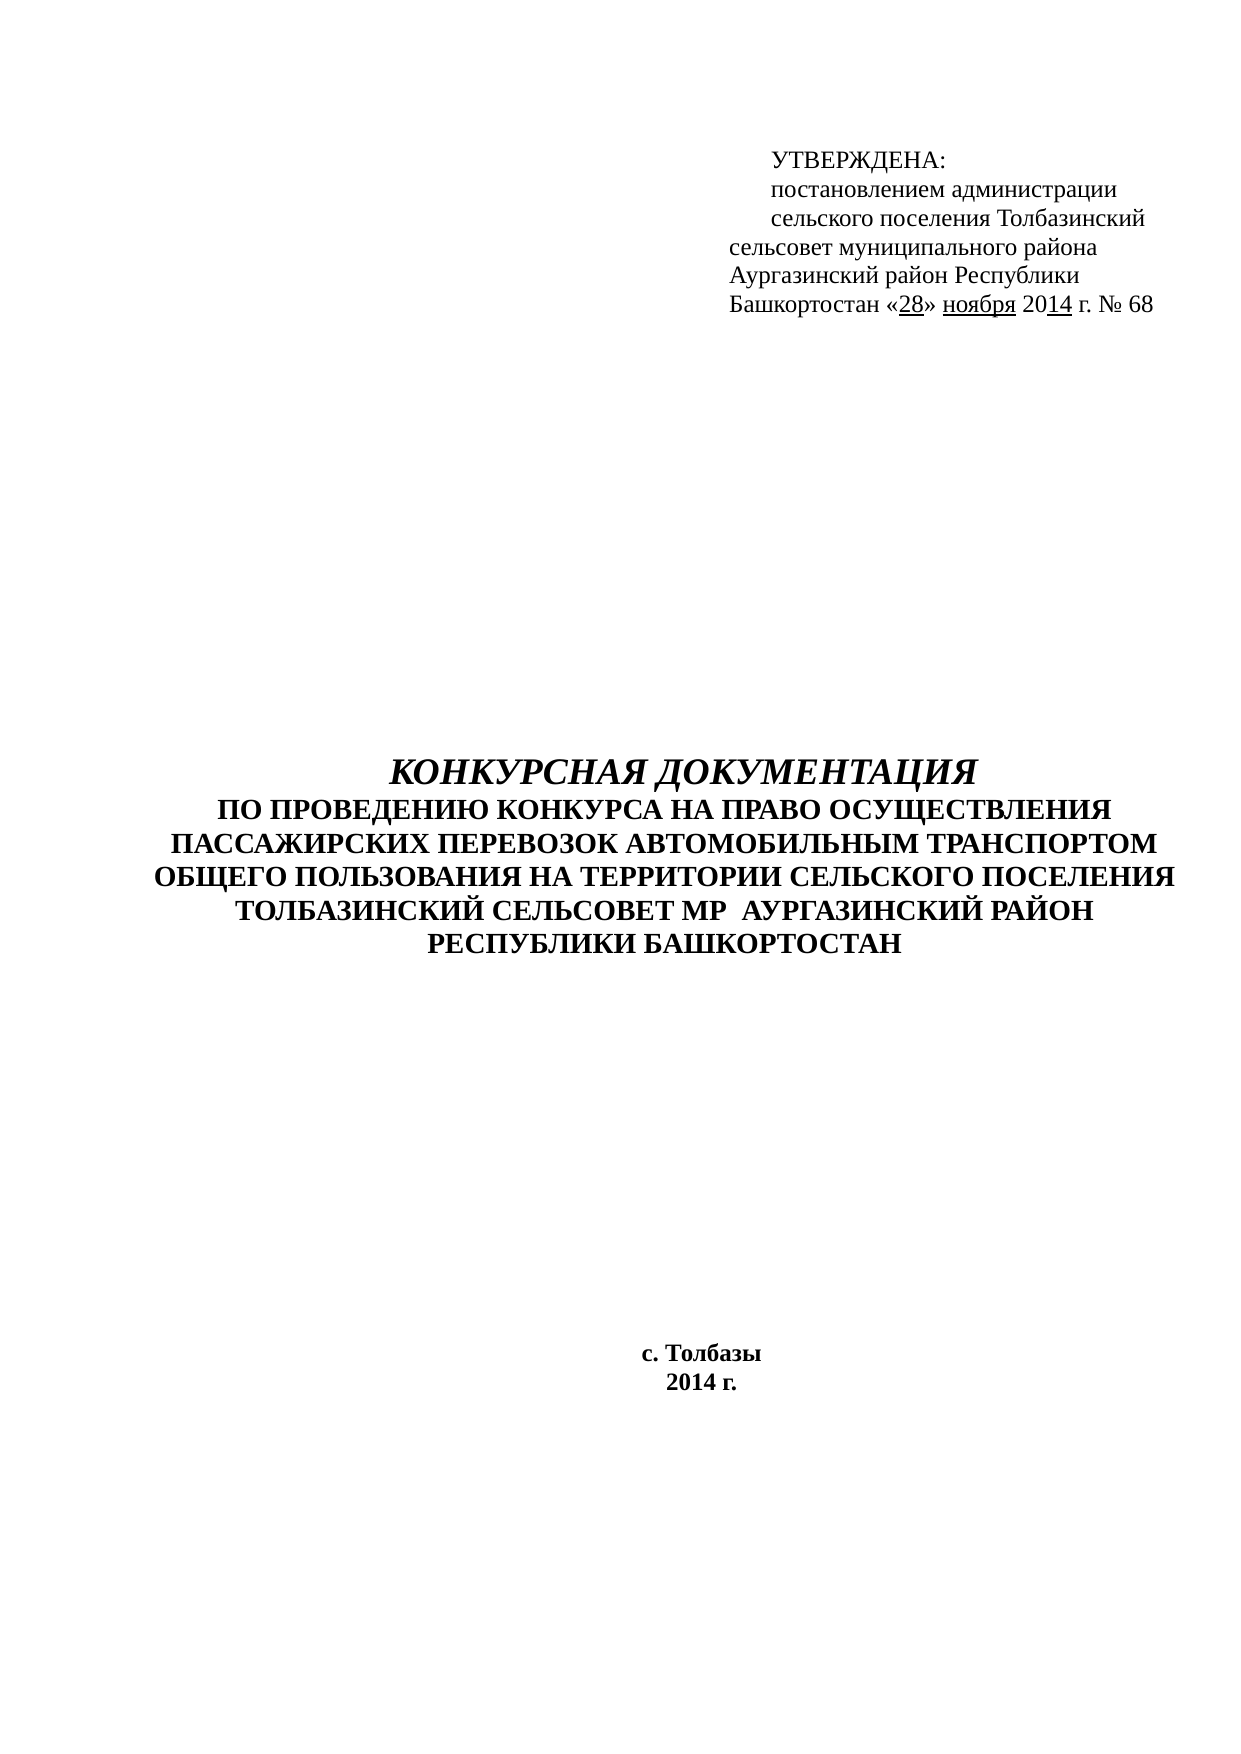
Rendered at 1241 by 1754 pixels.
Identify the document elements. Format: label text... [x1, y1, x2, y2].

subtitle 2014 г. [148, 1367, 1181, 1396]
text ПАССАЖИРСКИХ ПЕРЕВОЗОК АВТОМОБИЛЬНЫМ ТРАНСПОРТОМ ОБЩЕГО ПОЛЬЗОВАНИЯ НА ТЕРРИТОРИИ СЕЛЬСКОГО ПОСЕЛЕНИЯ ТОЛБАЗИНСКИЙ СЕЛЬСОВЕТ МР АУРГАЗИНСКИЙ РАЙОН РЕСПУБЛИКИ БАШКОРТОСТАН [148, 826, 1181, 960]
text КОНКУРСНАЯ ДОКУМЕНТАЦИЯ [148, 749, 1181, 792]
text сельского поселения Толбазинский сельсовет муниципального района Аургазинский район Республики Башкортостан «28» ноября 2014 г. № 68 [729, 203, 1181, 318]
text ПО ПРОВЕДЕНИЮ КОНКУРСА НА ПРАВО ОСУЩЕСТВЛЕНИЯ [148, 792, 1181, 826]
subtitle с. Толбазы [148, 1338, 1181, 1367]
text УТВЕРЖДЕНА: [729, 145, 1181, 174]
text постановлением администрации [729, 174, 1181, 203]
